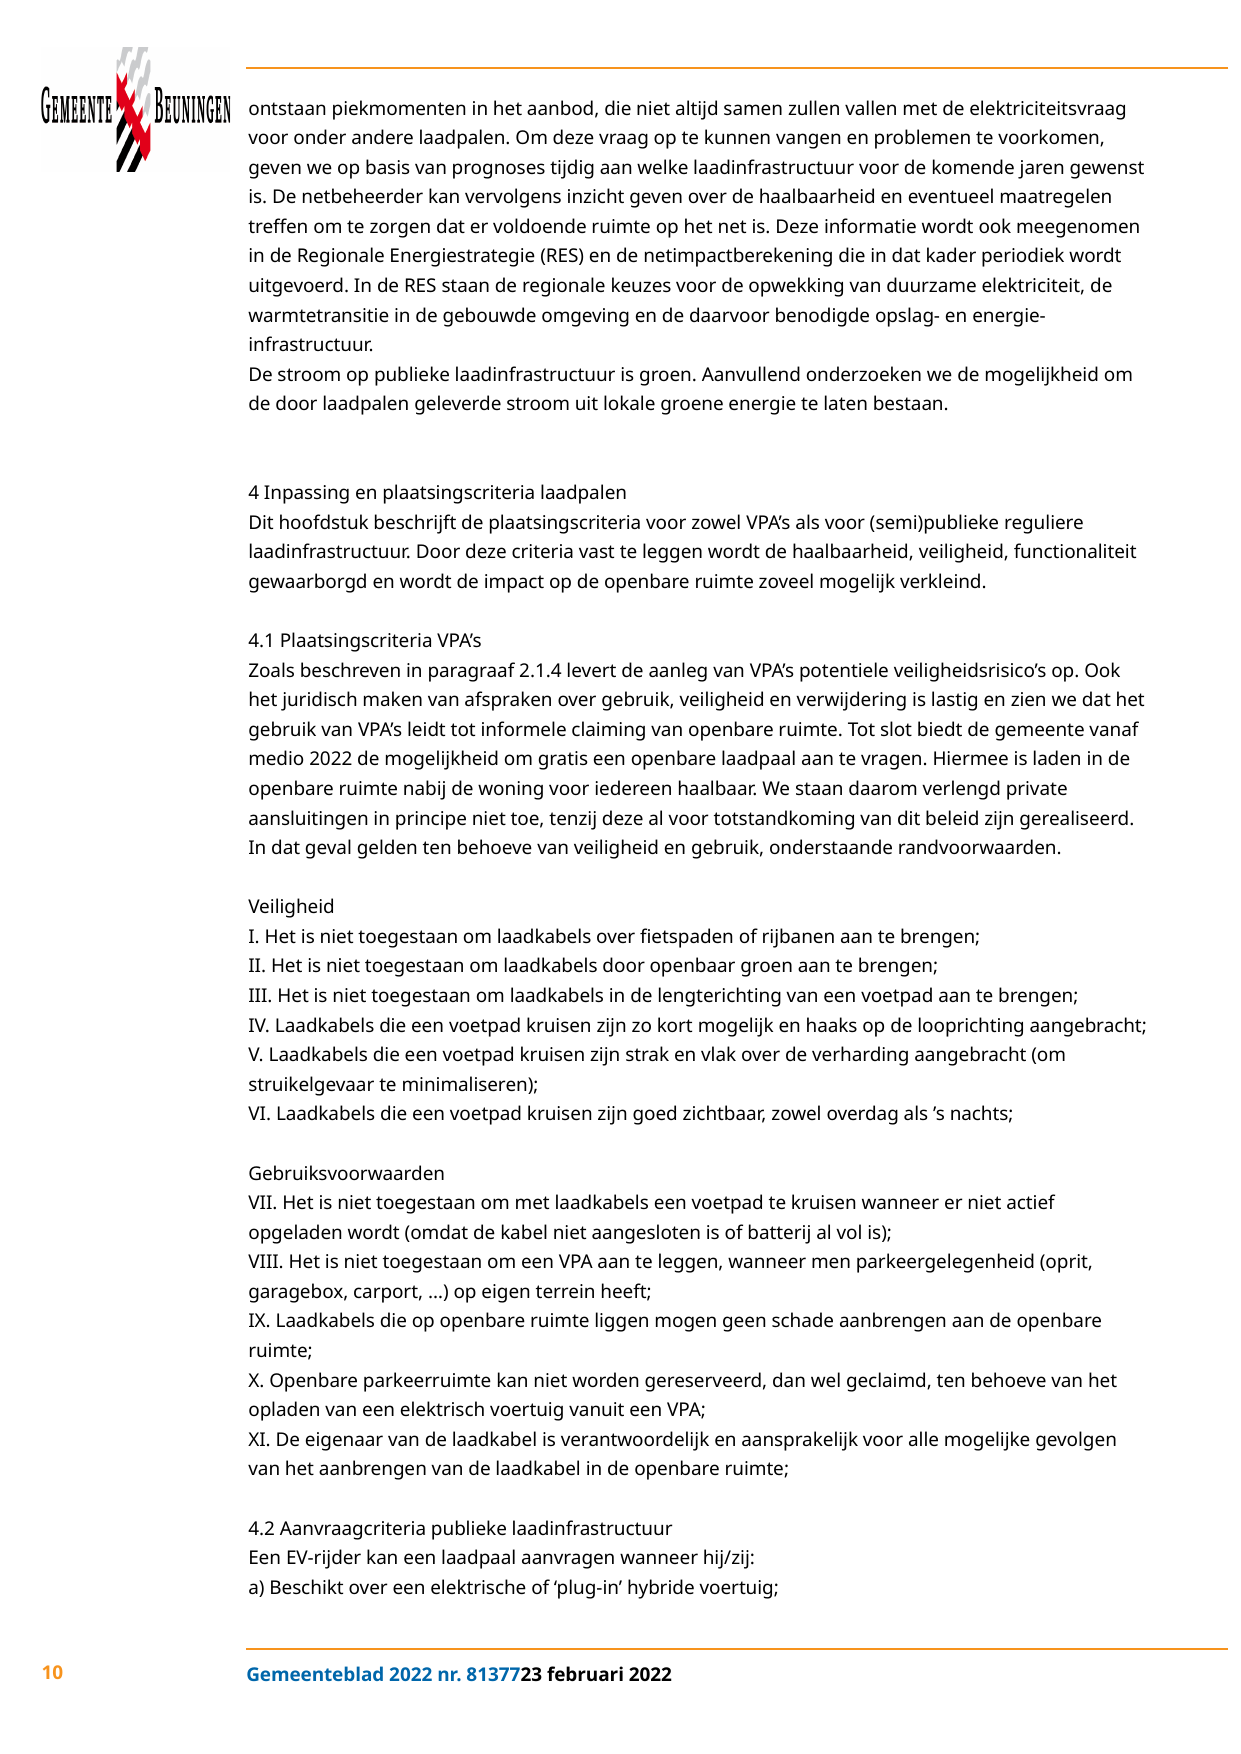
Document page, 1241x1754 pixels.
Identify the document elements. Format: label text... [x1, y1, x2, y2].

text VIII. Het is niet toegestaan om een VPA aan te leggen, wanneer men parkeergelegenheid (oprit, garagebox, carport, …) op eigen terrein heeft; [248, 1248, 1152, 1304]
text Zoals beschreven in paragraaf 2.1.4 levert de aanleg van VPA’s potentiele veiligheidsrisico’s op. Ook het juridisch maken van afspraken over gebruik, veiligheid en verwijdering is lastig en zien we dat het gebruik van VPA’s leidt tot informele claiming van openbare ruimte. Tot slot biedt de gemeente vanaf medio 2022 de mogelijkheid om gratis een openbare laadpaal aan te vragen. Hiermee is laden in de openbare ruimte nabij de woning voor iedereen haalbaar. We staan daarom verlengd private aansluitingen in principe niet toe, tenzij deze al voor totstandkoming van dit beleid zijn gerealiseerd. In dat geval gelden ten behoeve van veiligheid en gebruik, onderstaande randvoorwaarden. [248, 657, 1152, 860]
text I. Het is niet toegestaan om laadkabels over fietspaden of rijbanen aan te brengen; [248, 923, 1152, 949]
text Veiligheid [248, 893, 1152, 919]
text VI. Laadkabels die een voetpad kruisen zijn goed zichtbaar, zowel overdag als ’s nachts; [248, 1101, 1152, 1126]
text Gebruiksvoorwaarden [248, 1160, 1152, 1186]
text De stroom op publieke laadinfrastructuur is groen. Aanvullend onderzoeken we de mogelijkheid om de door laadpalen geleverde stroom uit lokale groene energie te laten bestaan. [248, 361, 1152, 416]
text a) Beschikt over een elektrische of ‘plug-in’ hybride voertuig; [248, 1574, 1152, 1600]
picture [41, 47, 231, 172]
text Een EV-rijder kan een laadpaal aanvragen wanneer hij/zij: [248, 1544, 1152, 1570]
text IV. Laadkabels die een voetpad kruisen zijn zo kort mogelijk en haaks op de looprichting aangebracht; [248, 1012, 1152, 1038]
text X. Openbare parkeerruimte kan niet worden gereserveerd, dan wel geclaimd, ten behoeve van het opladen van een elektrisch voertuig vanuit een VPA; [248, 1367, 1152, 1422]
text 4.1 Plaatsingscriteria VPA’s [248, 627, 1152, 653]
text V. Laadkabels die een voetpad kruisen zijn strak en vlak over de verharding aangebracht (om struikelgevaar te minimaliseren); [248, 1041, 1152, 1097]
text 4.2 Aanvraagcriteria publieke laadinfrastructuur [248, 1515, 1152, 1541]
text VII. Het is niet toegestaan om met laadkabels een voetpad te kruisen wanneer er niet actief opgeladen wordt (omdat de kabel niet aangesloten is of batterij al vol is); [248, 1189, 1152, 1245]
text Dit hoofdstuk beschrijft de plaatsingscriteria voor zowel VPA’s als voor (semi)publieke reguliere laadinfrastructuur. Door deze criteria vast te leggen wordt de haalbaarheid, veiligheid, functionaliteit gewaarborgd en wordt de impact op de openbare ruimte zoveel mogelijk verkleind. [248, 509, 1152, 594]
text IX. Laadkabels die op openbare ruimte liggen mogen geen schade aanbrengen aan de openbare ruimte; [248, 1308, 1152, 1363]
text II. Het is niet toegestaan om laadkabels door openbaar groen aan te brengen; [248, 953, 1152, 978]
text III. Het is niet toegestaan om laadkabels in de lengterichting van een voetpad aan te brengen; [248, 982, 1152, 1008]
text ontstaan piekmomenten in het aanbod, die niet altijd samen zullen vallen met de elektriciteitsvraag voor onder andere laadpalen. Om deze vraag op te kunnen vangen en problemen te voorkomen, geven we op basis van prognoses tijdig aan welke laadinfrastructuur voor de komende jaren gewenst is. De netbeheerder kan vervolgens inzicht geven over de haalbaarheid en eventueel maatregelen treffen om te zorgen dat er voldoende ruimte op het net is. Deze informatie wordt ook meegenomen in de Regionale Energiestrategie (RES) en de netimpactberekening die in dat kader periodiek wordt uitgevoerd. In de RES staan de regionale keuzes voor de opwekking van duurzame elektriciteit, de warmtetransitie in de gebouwde omgeving en de daarvoor benodigde opslag- en energie-infrastructuur. [248, 95, 1152, 357]
text 4 Inpassing en plaatsingscriteria laadpalen [248, 479, 1152, 505]
text XI. De eigenaar van de laadkabel is verantwoordelijk en aansprakelijk voor alle mogelijke gevolgen van het aanbrengen van de laadkabel in de openbare ruimte; [248, 1426, 1152, 1481]
